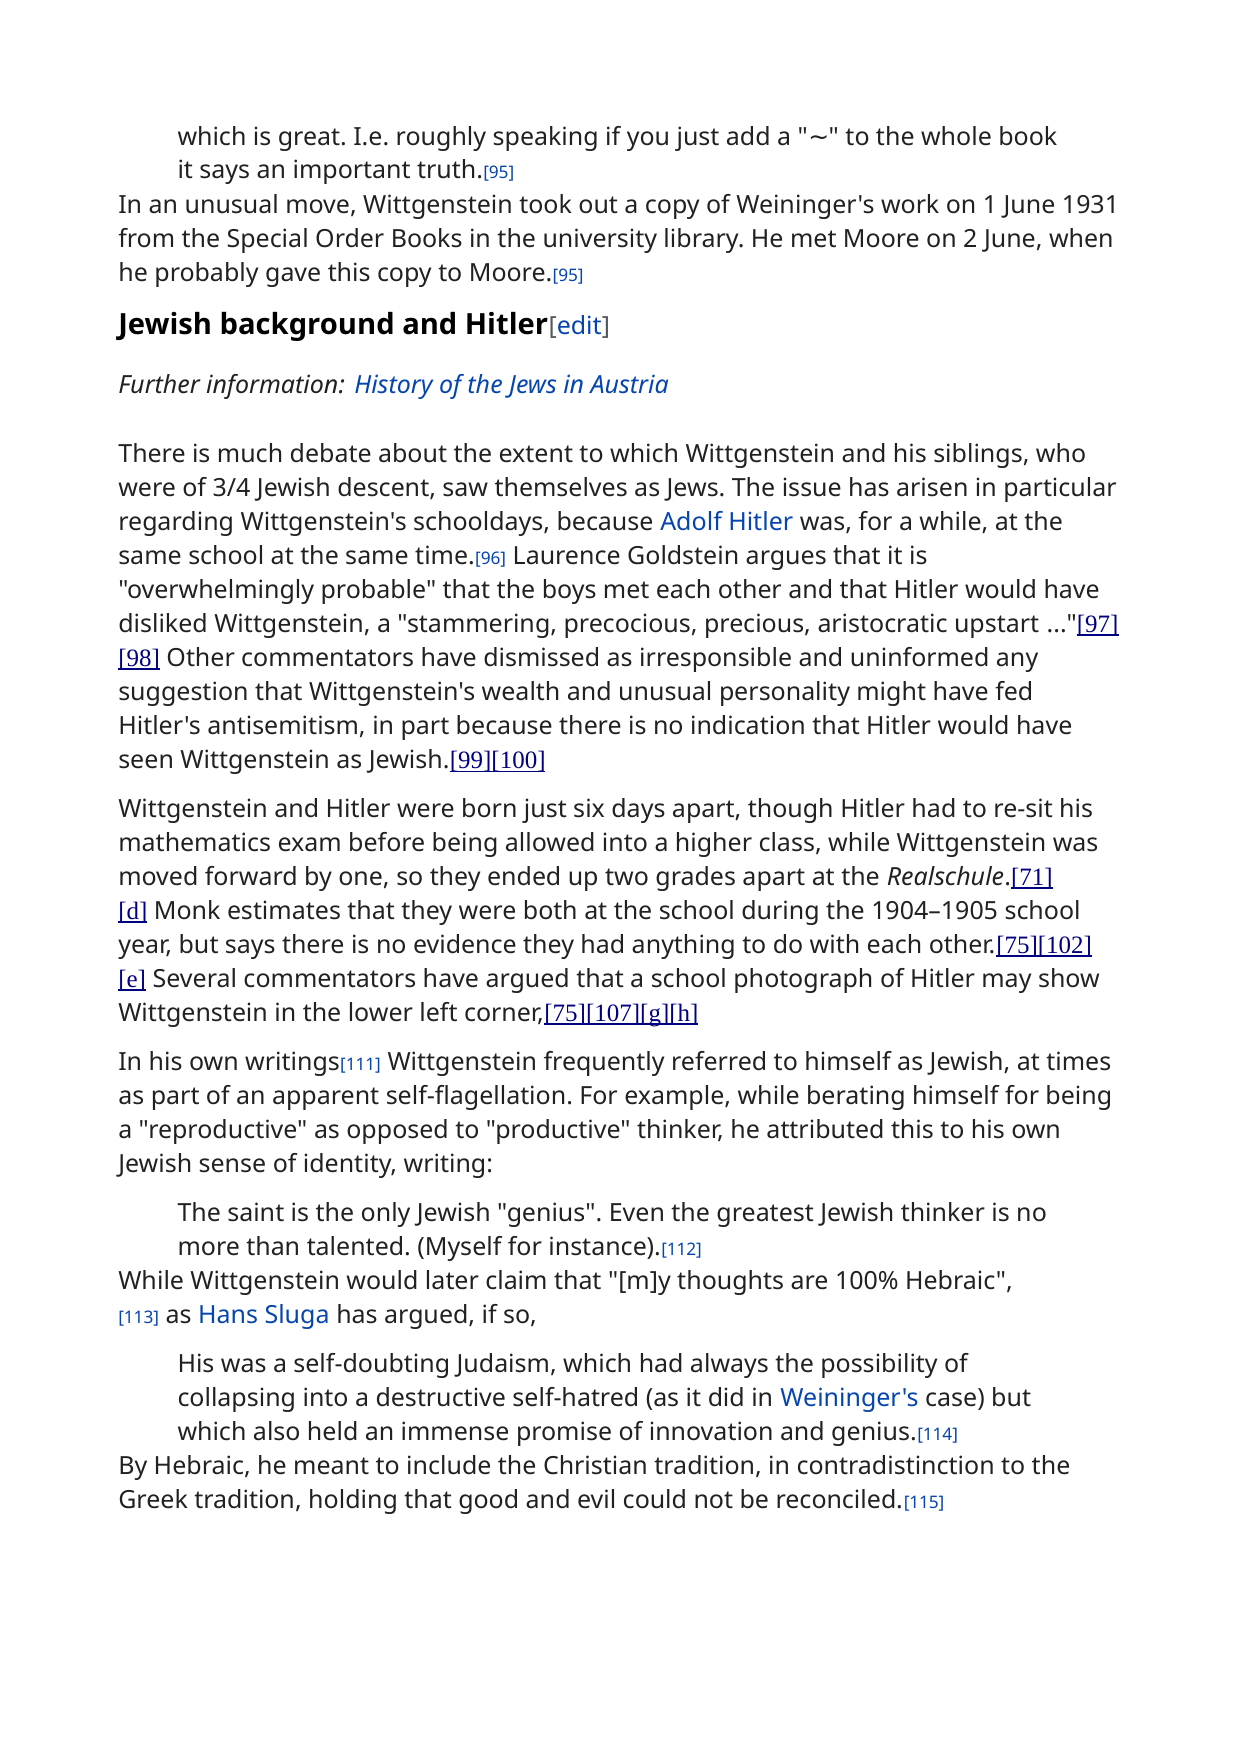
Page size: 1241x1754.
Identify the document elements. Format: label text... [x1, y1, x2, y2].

text While Wittgenstein would later claim that "[m]y thoughts are 100% Hebraic",[113] as Hans Sluga has argued, if so, [118, 1263, 1122, 1331]
text In an unusual move, Wittgenstein took out a copy of Weininger's work on 1 June 1931 from the Special Order Books in the university library. He met Moore on 2 June, when he probably gave this copy to Moore.[95] [118, 186, 1122, 288]
text There is much debate about the extent to which Wittgenstein and his siblings, who were of 3/4 Jewish descent, saw themselves as Jews. The issue has arisen in particular regarding Wittgenstein's schooldays, because Adolf Hitler was, for a while, at the same school at the same time.[96] Laurence Goldstein argues that it is "overwhelmingly probable" that the boys met each other and that Hitler would have disliked Wittgenstein, a "stammering, precocious, precious, aristocratic upstart ..."[97][98] Other commentators have dismissed as irresponsible and uninformed any suggestion that Wittgenstein's wealth and unusual personality might have fed Hitler's antisemitism, in part because there is no indication that Hitler would have seen Wittgenstein as Jewish.[99][100] [118, 436, 1122, 776]
subtitle Jewish background and Hitler[edit] [118, 303, 1122, 343]
text Further information: History of the Jews in Austria [118, 366, 1122, 401]
text The saint is the only Jewish "genius". Even the greatest Jewish thinker is no more than talented. (Myself for instance).[112] [177, 1194, 1063, 1263]
text By Hebraic, he meant to include the Christian tradition, in contradistinction to the Greek tradition, holding that good and evil could not be reconciled.[115] [118, 1448, 1122, 1516]
text Wittgenstein and Hitler were born just six days apart, though Hitler had to re-sit his mathematics exam before being allowed into a higher class, while Wittgenstein was moved forward by one, so they ended up two grades apart at the Realschule.[71][d] Monk estimates that they were both at the school during the 1904–1905 school year, but says there is no evidence they had anything to do with each other.[75][102][e] Several commentators have argued that a school photograph of Hitler may show Wittgenstein in the lower left corner,[75][107][g][h] [118, 791, 1122, 1029]
text His was a self-doubting Judaism, which had always the possibility of collapsing into a destructive self-hatred (as it did in Weininger's case) but which also held an immense promise of innovation and genius.[114] [177, 1345, 1063, 1448]
text In his own writings[111] Wittgenstein frequently referred to himself as Jewish, at times as part of an apparent self-flagellation. For example, while berating himself for being a "reproductive" as opposed to "productive" thinker, he attributed this to his own Jewish sense of identity, writing: [118, 1044, 1122, 1180]
text which is great. I.e. roughly speaking if you just add a "∼" to the whole book it says an important truth.[95] [177, 118, 1063, 186]
